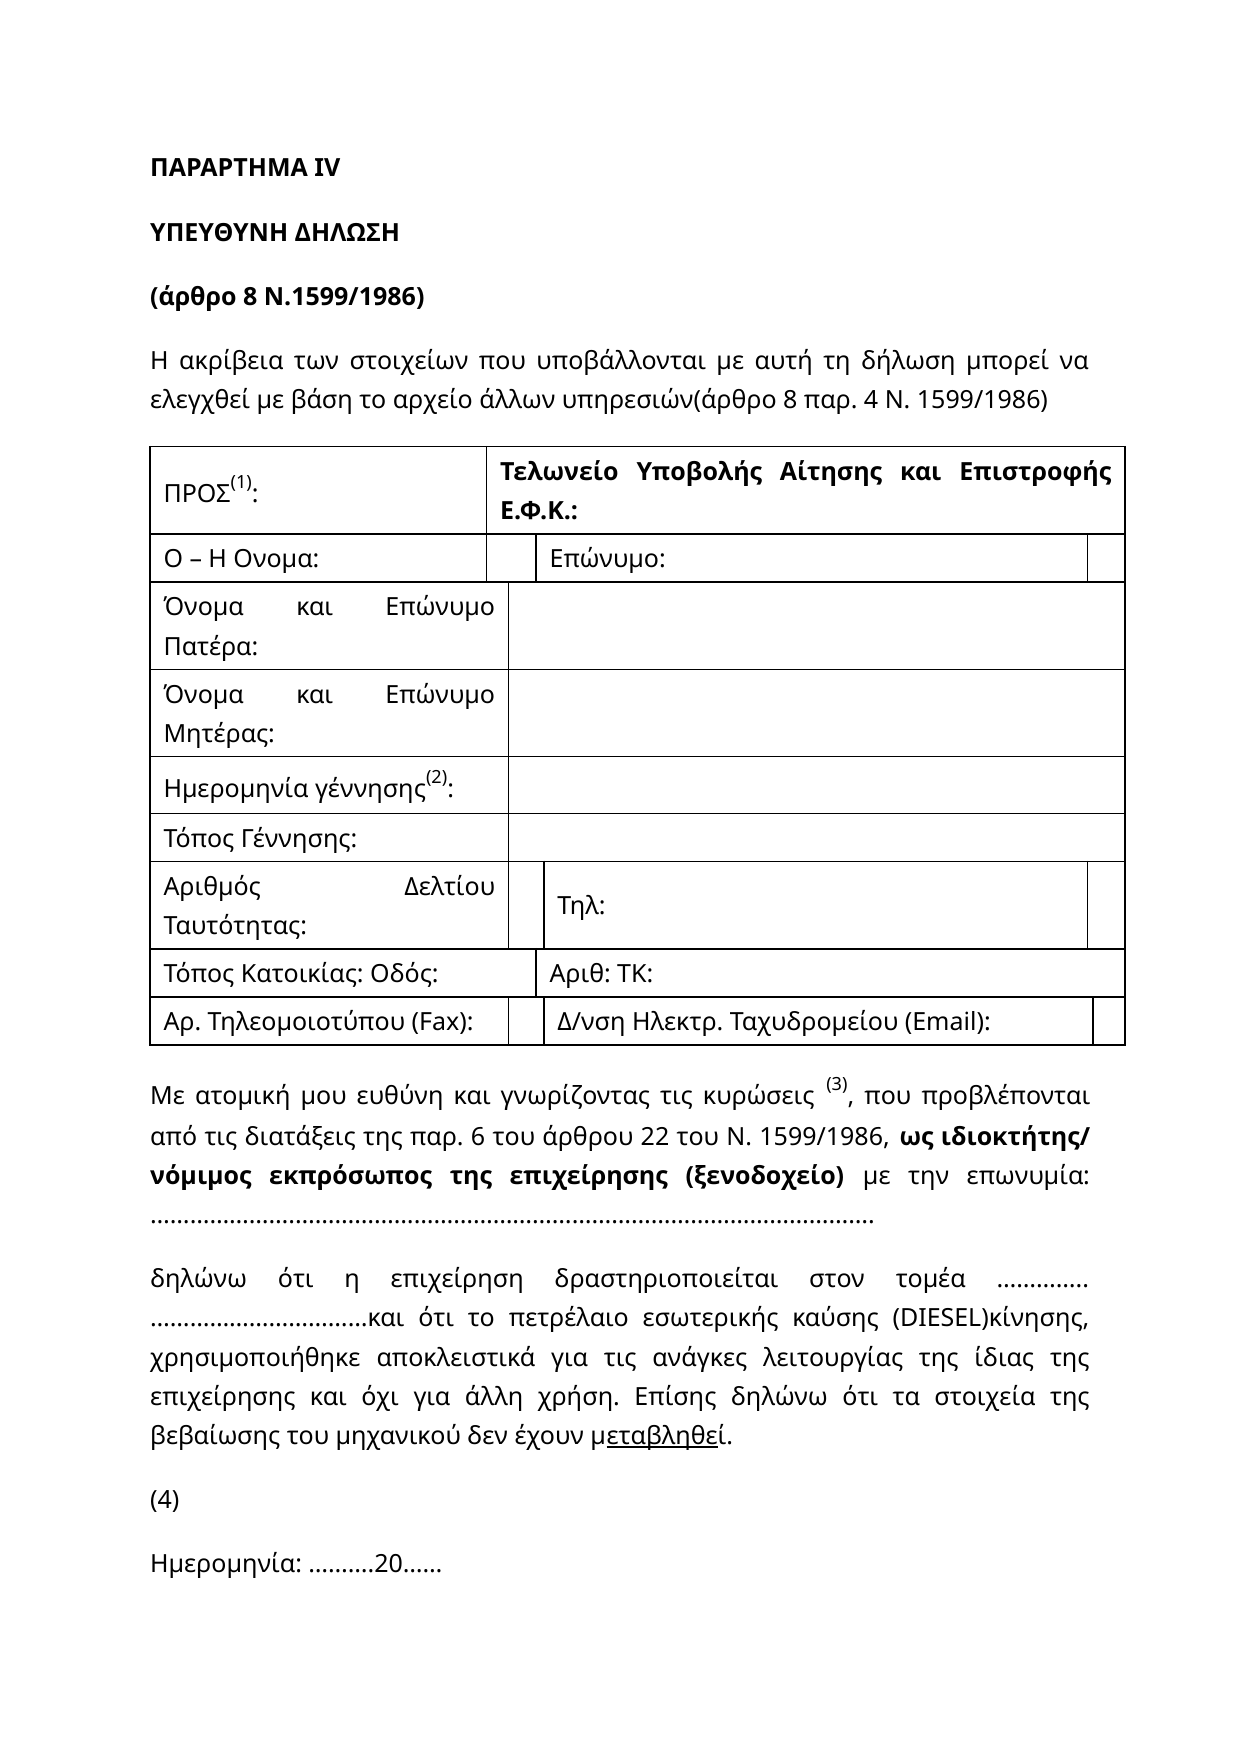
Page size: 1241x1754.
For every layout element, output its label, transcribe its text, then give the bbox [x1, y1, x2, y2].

table_cell Αριθμός Δελτίου Ταυτότητας: [151, 862, 508, 948]
table_cell [509, 583, 1124, 668]
table_cell Επώνυμο: [537, 535, 1087, 581]
table_cell Δ/νση Ηλεκτρ. Ταχυδρομείου (Εmail): [545, 998, 1092, 1044]
table_cell Αρ. Τηλεομοιοτύπου (Fax): [151, 998, 508, 1044]
text (άρθρο 8 Ν.1599/1986) [150, 278, 1090, 312]
table_cell [1088, 535, 1124, 581]
table_cell [487, 535, 535, 581]
table_cell [1094, 998, 1124, 1044]
table_cell Ημερομηνία γέννησης(2): [151, 757, 508, 812]
text (4) [150, 1482, 1090, 1516]
text ΠΑΡΑΡΤΗΜΑ ΙV [150, 150, 1090, 184]
table_cell [509, 757, 1124, 812]
table_cell [1088, 862, 1124, 948]
table_cell [509, 862, 543, 948]
table_cell [509, 998, 543, 1044]
table_header Τελωνείο Υποβολής Αίτησης και Επιστροφής Ε.Φ.Κ.: [487, 447, 1124, 533]
table_cell Τηλ: [545, 862, 1087, 948]
table_cell [509, 814, 1124, 861]
table_cell Ο – Η Ονομα: [151, 535, 486, 581]
table_cell Τόπος Κατοικίας: Οδός: [151, 950, 535, 996]
table_cell Όνομα και Επώνυμο Πατέρα: [151, 583, 508, 668]
table_cell Αριθ: ΤΚ: [537, 950, 1124, 996]
table_cell Όνομα και Επώνυμο Μητέρας: [151, 670, 508, 756]
text δηλώνω ότι η επιχείρηση δραστηριοποιείται στον τομέα …………..……………………………και ότι το πετρέλαιο εσωτερικής καύσης (DIESEL)κίνησης, χρησιμοποιήθηκε αποκλειστικά για τις ανάγκες λειτουργίας της ίδιας της επιχείρησης και όχι για άλλη χρήση. Επίσης δηλώνω ότι τα στοιχεία της βεβαίωσης του μηχανικού δεν έχουν μεταβληθεί. [150, 1261, 1090, 1452]
text Με ατομική μου ευθύνη και γνωρίζοντας τις κυρώσεις (3), που προβλέπονται από τις διατάξεις της παρ. 6 του άρθρου 22 του Ν. 1599/1986, ως ιδιοκτήτης/ νόμιμος εκπρόσωπος της επιχείρησης (ξενοδοχείο) με την επωνυμία: ………………….……………………………………………………………………………. [150, 1071, 1090, 1231]
text ΥΠΕΥΘΥΝΗ ΔΗΛΩΣΗ [150, 214, 1090, 248]
text Η ακρίβεια των στοιχείων που υποβάλλονται με αυτή τη δήλωση μπορεί να ελεγχθεί με βάση το αρχείο άλλων υπηρεσιών(άρθρο 8 παρ. 4 Ν. 1599/1986) [150, 342, 1090, 416]
text Ημερομηνία: ……….20…… [150, 1546, 1090, 1580]
table_cell [509, 670, 1124, 756]
table_header ΠΡΟΣ(1): [151, 447, 486, 533]
table_cell Τόπος Γέννησης: [151, 814, 508, 861]
